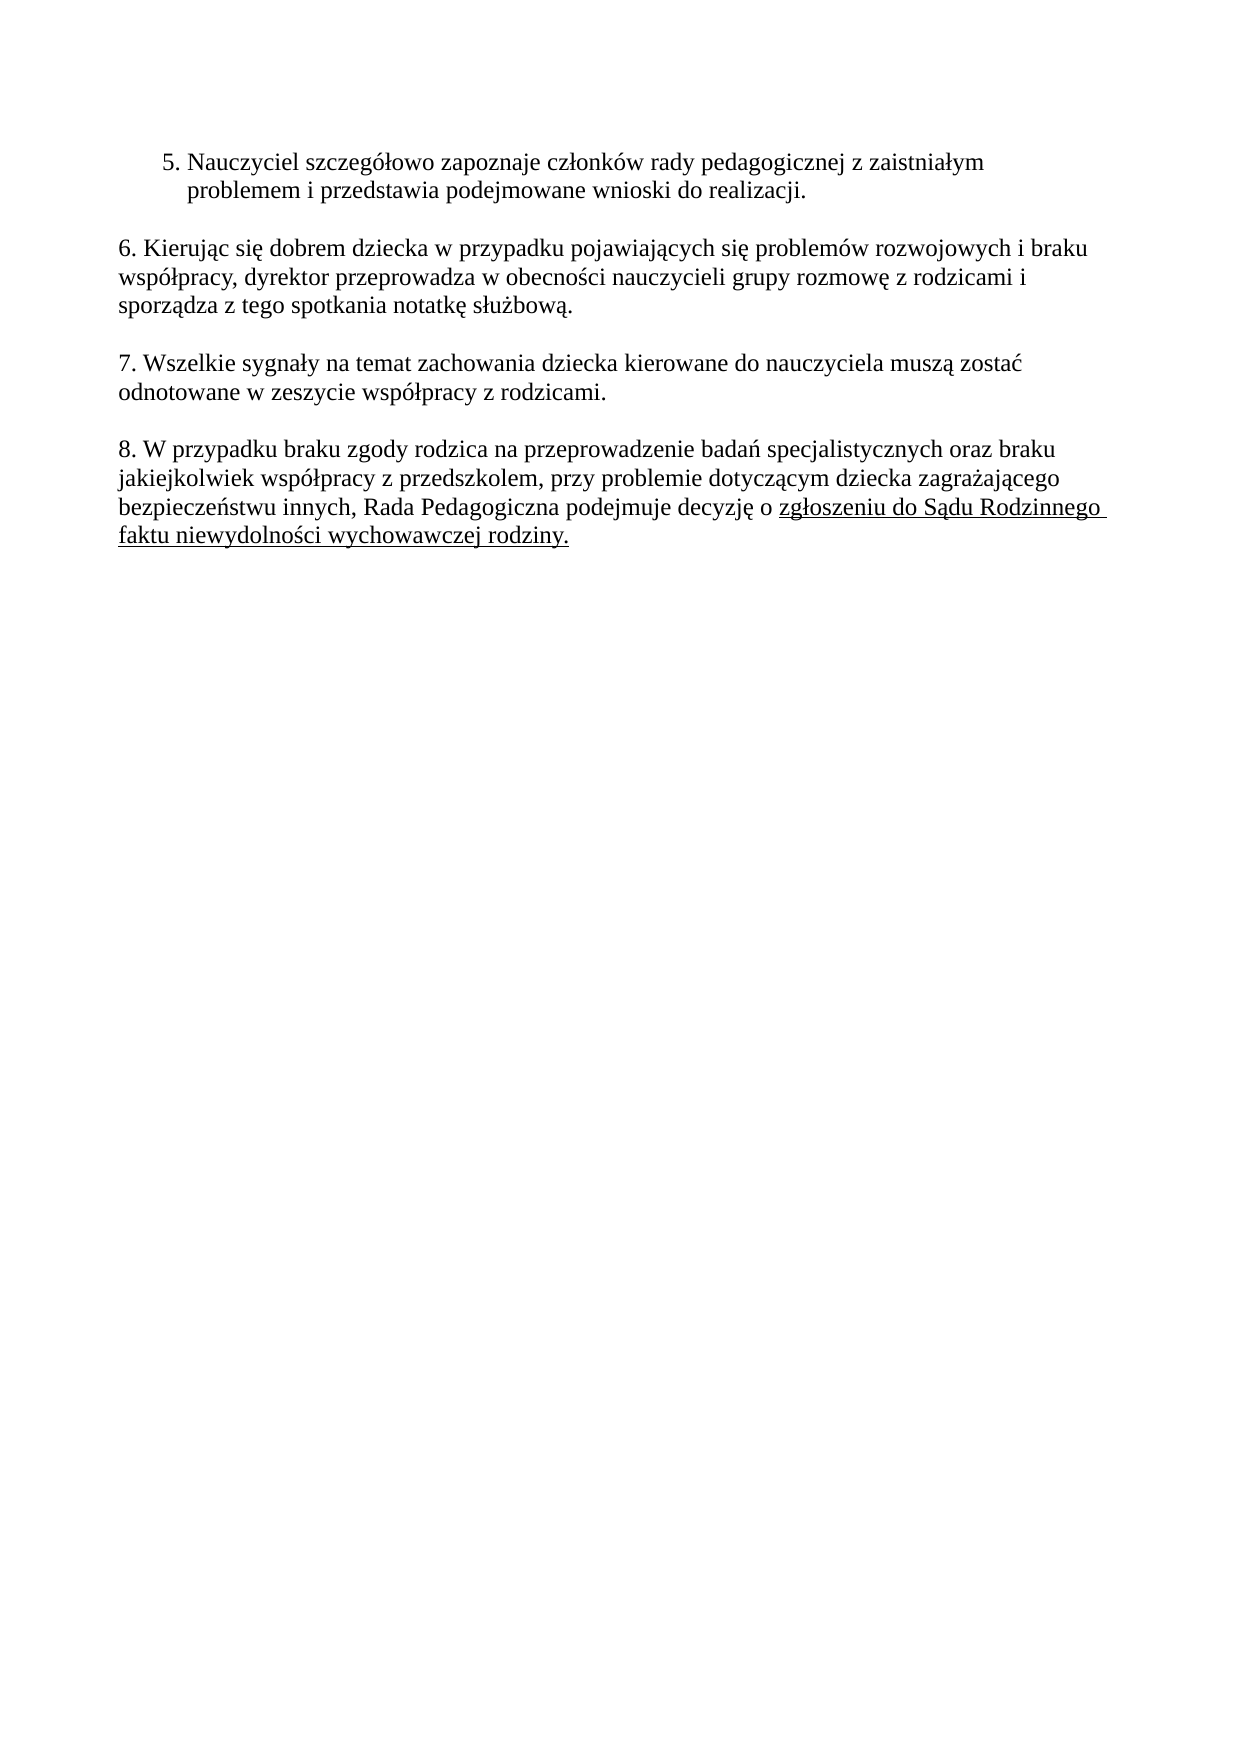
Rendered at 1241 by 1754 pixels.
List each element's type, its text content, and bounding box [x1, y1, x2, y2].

text 8. W przypadku braku zgody rodzica na przeprowadzenie badań specjalistycznych oraz braku jakiejkolwiek współpracy z przedszkolem, przy problemie dotyczącym dziecka zagrażającego bezpieczeństwu innych, Rada Pedagogiczna podejmuje decyzję o zgłoszeniu do Sądu Rodzinnego faktu niewydolności wychowawczej rodziny. [118, 434, 1122, 549]
text 7. Wszelkie sygnały na temat zachowania dziecka kierowane do nauczyciela muszą zostać odnotowane w zeszycie współpracy z rodzicami. [118, 348, 1122, 406]
text 5. Nauczyciel szczegółowo zapoznaje członków rady pedagogicznej z zaistniałym [118, 147, 1122, 176]
text problemem i przedstawia podejmowane wnioski do realizacji. [118, 176, 1122, 204]
text 6. Kierując się dobrem dziecka w przypadku pojawiających się problemów rozwojowych i braku współpracy, dyrektor przeprowadza w obecności nauczycieli grupy rozmowę z rodzicami i sporządza z tego spotkania notatkę służbową. [118, 233, 1122, 319]
